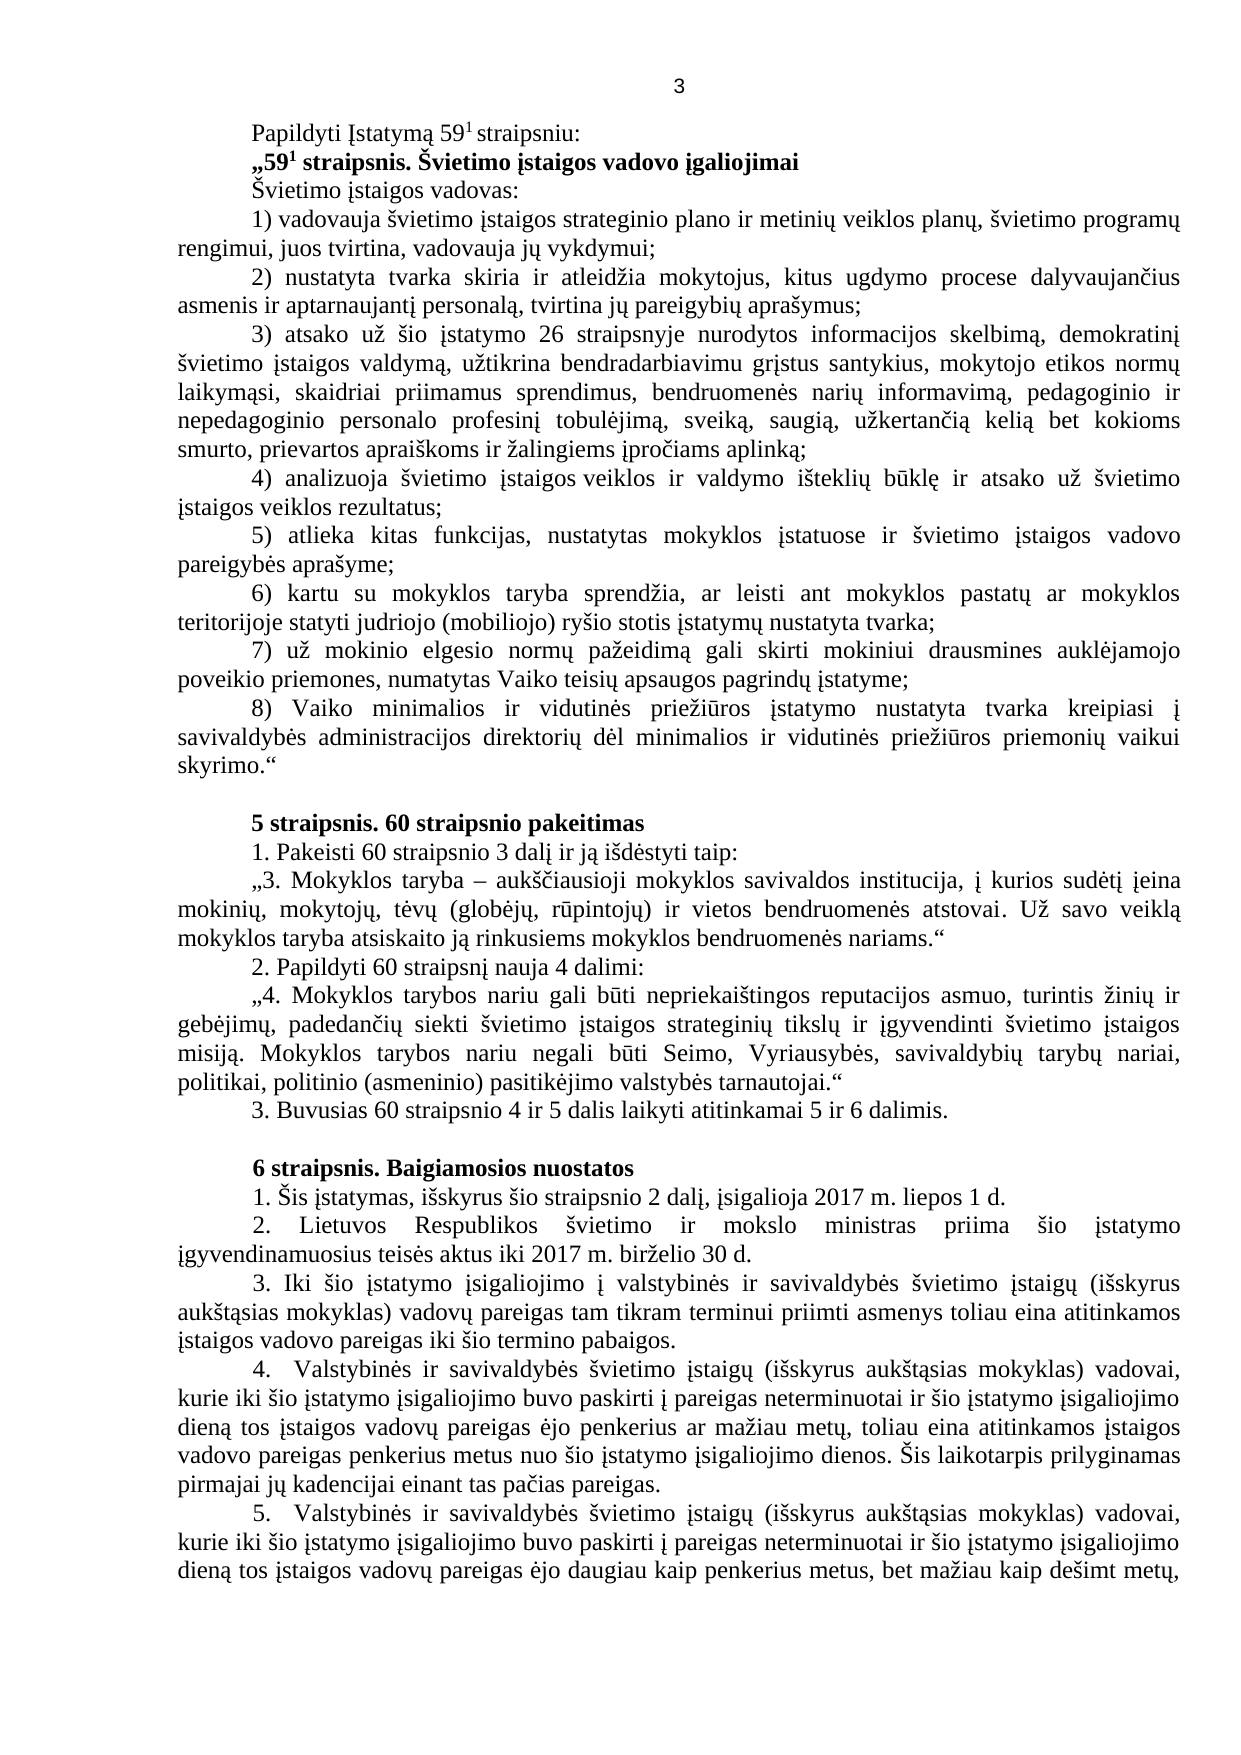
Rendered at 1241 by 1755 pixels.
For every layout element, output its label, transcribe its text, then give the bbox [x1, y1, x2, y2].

text 3. Iki šio įstatymo įsigaliojimo į valstybinės ir savivaldybės švietimo įstaigų (išskyrus aukštąsias mokyklas) vadovų pareigas tam tikram terminui priimti asmenys toliau eina atitinkamos įstaigos vadovo pareigas iki šio termino pabaigos. [177, 1268, 1181, 1354]
text 2) nustatyta tvarka skiria ir atleidžia mokytojus, kitus ugdymo procese dalyvaujančius asmenis ir aptarnaujantį personalą, tvirtina jų pareigybių aprašymus; [177, 262, 1181, 319]
text „3. Mokyklos taryba – aukščiausioji mokyklos savivaldos institucija, į kurios sudėtį įeina mokinių, mokytojų, tėvų (globėjų, rūpintojų) ir vietos bendruomenės atstovai. Už savo veiklą mokyklos taryba atsiskaito ją rinkusiems mokyklos bendruomenės nariams.“ [177, 866, 1181, 952]
text 5) atlieka kitas funkcijas, nustatytas mokyklos įstatuose ir švietimo įstaigos vadovo pareigybės aprašyme; [177, 521, 1181, 578]
text „591 straipsnis. Švietimo įstaigos vadovo įgaliojimai [177, 147, 1181, 176]
text 6) kartu su mokyklos taryba sprendžia, ar leisti ant mokyklos pastatų ar mokyklos teritorijoje statyti judriojo (mobiliojo) ryšio stotis įstatymų nustatyta tvarka; [177, 578, 1181, 636]
text 1. Šis įstatymas, išskyrus šio straipsnio 2 dalį, įsigalioja 2017 m. liepos 1 d. [177, 1182, 1181, 1211]
text 1) vadovauja švietimo įstaigos strateginio plano ir metinių veiklos planų, švietimo programų rengimui, juos tvirtina, vadovauja jų vykdymui; [177, 204, 1181, 262]
text 2. Lietuvos Respublikos švietimo ir mokslo ministras priima šio įstatymo įgyvendinamuosius teisės aktus iki 2017 m. birželio 30 d. [177, 1211, 1181, 1268]
text 1. Pakeisti 60 straipsnio 3 dalį ir ją išdėstyti taip: [177, 837, 1181, 866]
text 4) analizuoja švietimo įstaigos veiklos ir valdymo išteklių būklę ir atsako už švietimo įstaigos veiklos rezultatus; [177, 463, 1181, 521]
text 3) atsako už šio įstatymo 26 straipsnyje nurodytos informacijos skelbimą, demokratinį švietimo įstaigos valdymą, užtikrina bendradarbiavimu grįstus santykius, mokytojo etikos normų laikymąsi, skaidriai priimamus sprendimus, bendruomenės narių informavimą, pedagoginio ir nepedagoginio personalo profesinį tobulėjimą, sveiką, saugią, užkertančią kelią bet kokioms smurto, prievartos apraiškoms ir žalingiems įpročiams aplinką; [177, 319, 1181, 463]
text Papildyti Įstatymą 591 straipsniu: [177, 118, 1181, 147]
text 2. Papildyti 60 straipsnį nauja 4 dalimi: [177, 952, 1181, 981]
text 5 straipsnis. 60 straipsnio pakeitimas [177, 808, 1181, 837]
text Švietimo įstaigos vadovas: [177, 176, 1181, 204]
text 6 straipsnis. Baigiamosios nuostatos [177, 1153, 1181, 1182]
text 4. Valstybinės ir savivaldybės švietimo įstaigų (išskyrus aukštąsias mokyklas) vadovai, kurie iki šio įstatymo įsigaliojimo buvo paskirti į pareigas neterminuotai ir šio įstatymo įsigaliojimo dieną tos įstaigos vadovų pareigas ėjo penkerius ar mažiau metų, toliau eina atitinkamos įstaigos vadovo pareigas penkerius metus nuo šio įstatymo įsigaliojimo dienos. Šis laikotarpis prilyginamas pirmajai jų kadencijai einant tas pačias pareigas. [177, 1354, 1181, 1498]
text 7) už mokinio elgesio normų pažeidimą gali skirti mokiniui drausmines auklėjamojo poveikio priemones, numatytas Vaiko teisių apsaugos pagrindų įstatyme; [177, 636, 1181, 693]
text 5. Valstybinės ir savivaldybės švietimo įstaigų (išskyrus aukštąsias mokyklas) vadovai, kurie iki šio įstatymo įsigaliojimo buvo paskirti į pareigas neterminuotai ir šio įstatymo įsigaliojimo dieną tos įstaigos vadovų pareigas ėjo daugiau kaip penkerius metus, bet mažiau kaip dešimt metų, [177, 1498, 1181, 1584]
text „4. Mokyklos tarybos nariu gali būti nepriekaištingos reputacijos asmuo, turintis žinių ir gebėjimų, padedančių siekti švietimo įstaigos strateginių tikslų ir įgyvendinti švietimo įstaigos misiją. Mokyklos tarybos nariu negali būti Seimo, Vyriausybės, savivaldybių tarybų nariai, politikai, politinio (asmeninio) pasitikėjimo valstybės tarnautojai.“ [177, 981, 1181, 1096]
text 3. Buvusias 60 straipsnio 4 ir 5 dalis laikyti atitinkamai 5 ir 6 dalimis. [177, 1096, 1181, 1124]
text 8) Vaiko minimalios ir vidutinės priežiūros įstatymo nustatyta tvarka kreipiasi į savivaldybės administracijos direktorių dėl minimalios ir vidutinės priežiūros priemonių vaikui skyrimo.“ [177, 693, 1181, 779]
